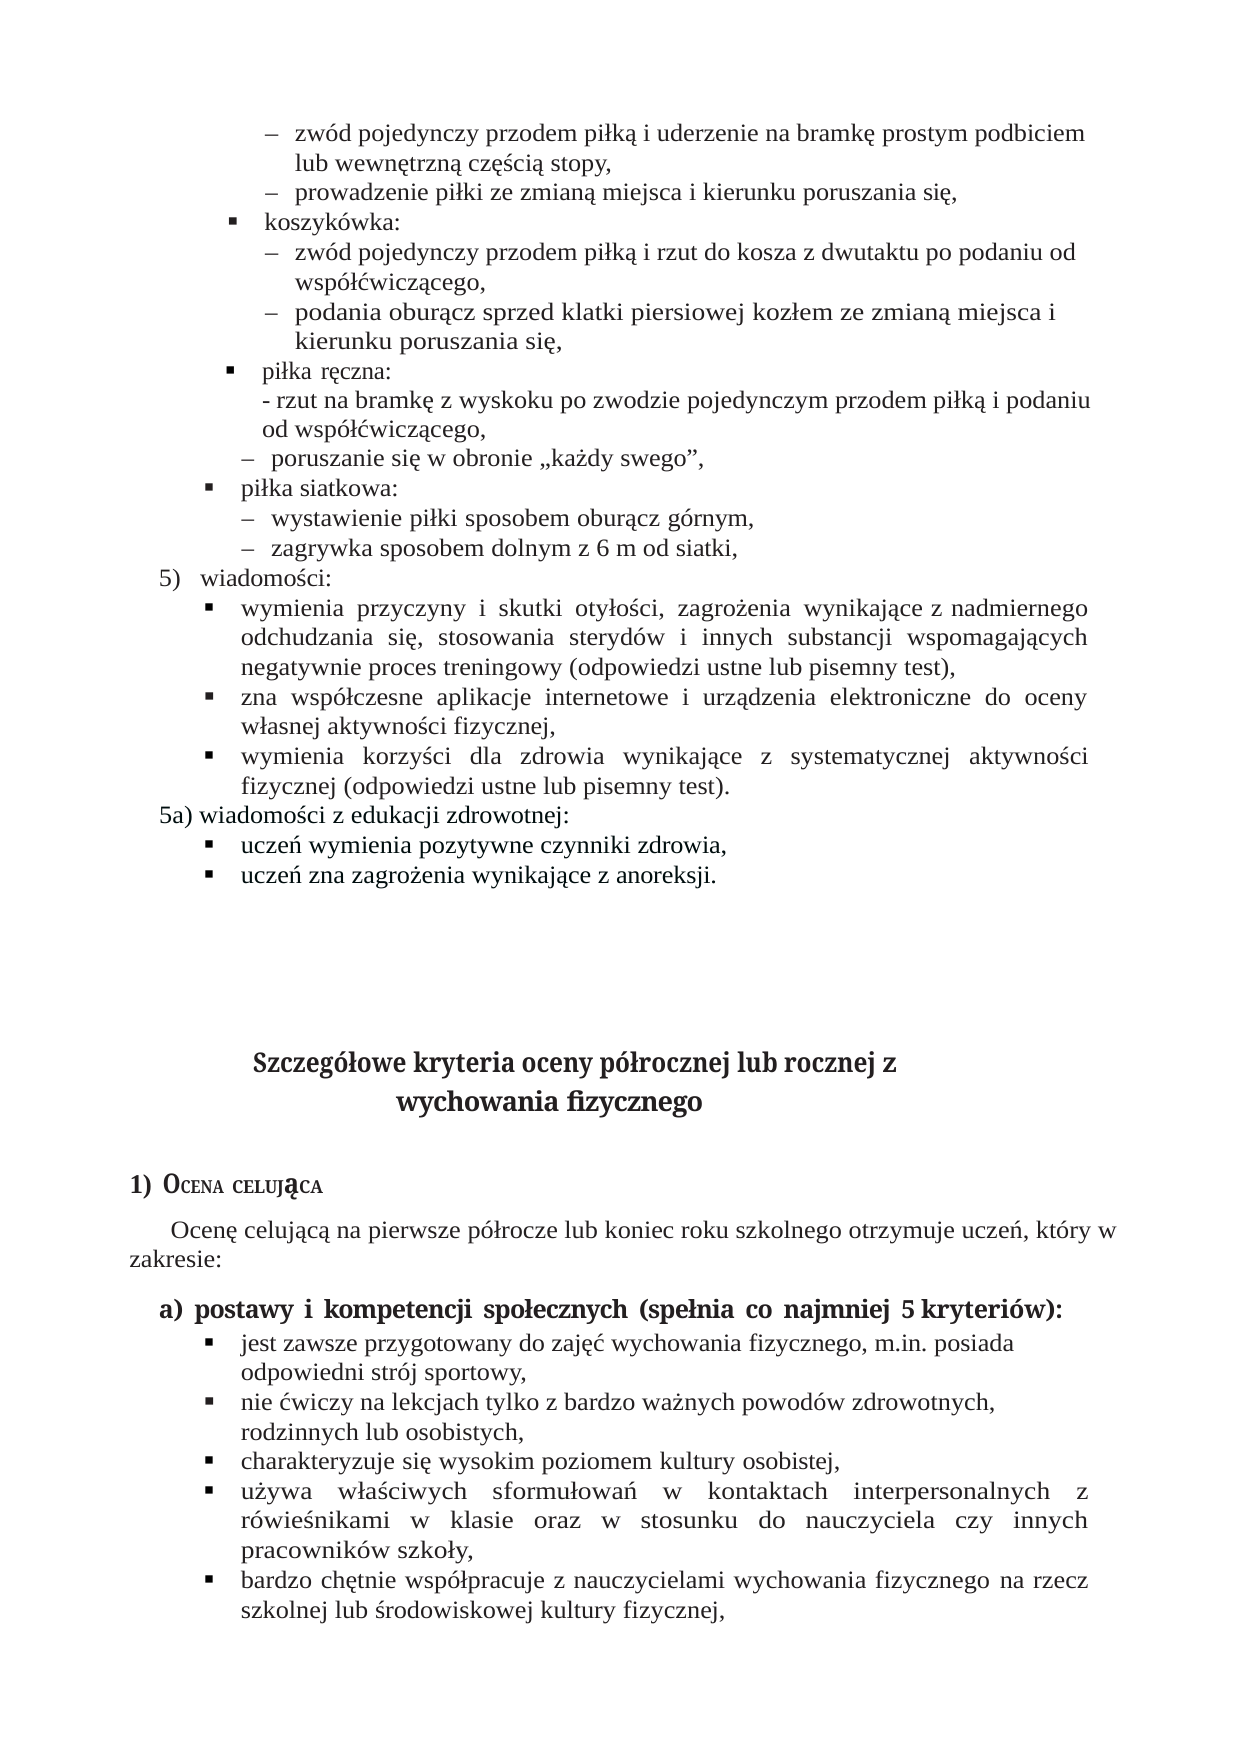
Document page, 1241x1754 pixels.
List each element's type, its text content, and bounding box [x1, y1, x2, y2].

list piłka ręczna: - rzut na bramkę z wyskoku po zwodzie pojedynczym przodem piłką i podaniu od współćwiczącego, [224, 356, 1123, 442]
list podania oburącz sprzed klatki piersiowej kozłem ze zmianą miejsca i kierunku poruszania się, [265, 297, 1112, 355]
list zagrywka sposobem dolnym z 6 m od siatki, [241, 533, 1123, 561]
list charakteryzuje się wysokim poziomem kultury osobistej, [203, 1446, 1123, 1475]
subtitle Szczegółowe kryteria oceny półrocznej lub rocznej z wychowania fizycznego [118, 1044, 982, 1119]
text Ocenę celującą na pierwsze półrocze lub koniec roku szkolnego otrzymuje uczeń, który w zakresie: [129, 1215, 1123, 1273]
list wymienia przyczyny i skutki otyłości, zagrożenia wynikające z nadmiernego odchudzania się, stosowania sterydów i innych substancji wspomagających negatywnie proces treningowy (odpowiedzi ustne lub pisemny test), [203, 593, 1088, 681]
list jest zawsze przygotowany do zajęć wychowania fizycznego, m.in. posiada odpowiedni strój sportowy, [203, 1328, 1088, 1386]
list zna współczesne aplikacje internetowe i urządzenia elektroniczne do oceny własnej aktywności fizycznej, [203, 682, 1088, 740]
list bardzo chętnie współpracuje z nauczycielami wychowania fizycznego na rzecz szkolnej lub środowiskowej kultury fizycznej, [203, 1565, 1088, 1623]
list wymienia korzyści dla zdrowia wynikające z systematycznej aktywności fizycznej (odpowiedzi ustne lub pisemny test). [203, 741, 1088, 799]
list prowadzenie piłki ze zmianą miejsca i kierunku poruszania się, [265, 177, 1123, 206]
list Ocena celująca [129, 1164, 1123, 1201]
list uczeń wymienia pozytywne czynniki zdrowia, [203, 831, 1123, 859]
list wystawienie piłki sposobem oburącz górnym, [241, 503, 1123, 531]
list uczeń zna zagrożenia wynikające z anoreksji. [203, 861, 1123, 889]
list zwód pojedynczy przodem piłką i uderzenie na bramkę prostym podbiciem lub wewnętrzną częścią stopy, [265, 118, 1112, 176]
list nie ćwiczy na lekcjach tylko z bardzo ważnych powodów zdrowotnych, rodzinnych lub osobistych, [203, 1387, 1088, 1445]
text 5a) wiadomości z edukacji zdrowotnej: [159, 801, 1123, 829]
subtitle postawy i kompetencji społecznych (spełnia co najmniej 5 kryteriów): [159, 1292, 1088, 1326]
list wiadomości: [159, 563, 1123, 591]
list koszykówka: [227, 207, 1123, 236]
list piłka siatkowa: [203, 473, 1123, 501]
list zwód pojedynczy przodem piłką i rzut do kosza z dwutaktu po podaniu od współćwiczącego, [265, 237, 1112, 296]
list poruszanie się w obronie „każdy swego”, [241, 443, 1123, 471]
list używa właściwych sformułowań w kontaktach interpersonalnych z rówieśnikami w klasie oraz w stosunku do nauczyciela czy innych pracowników szkoły, [203, 1476, 1088, 1564]
